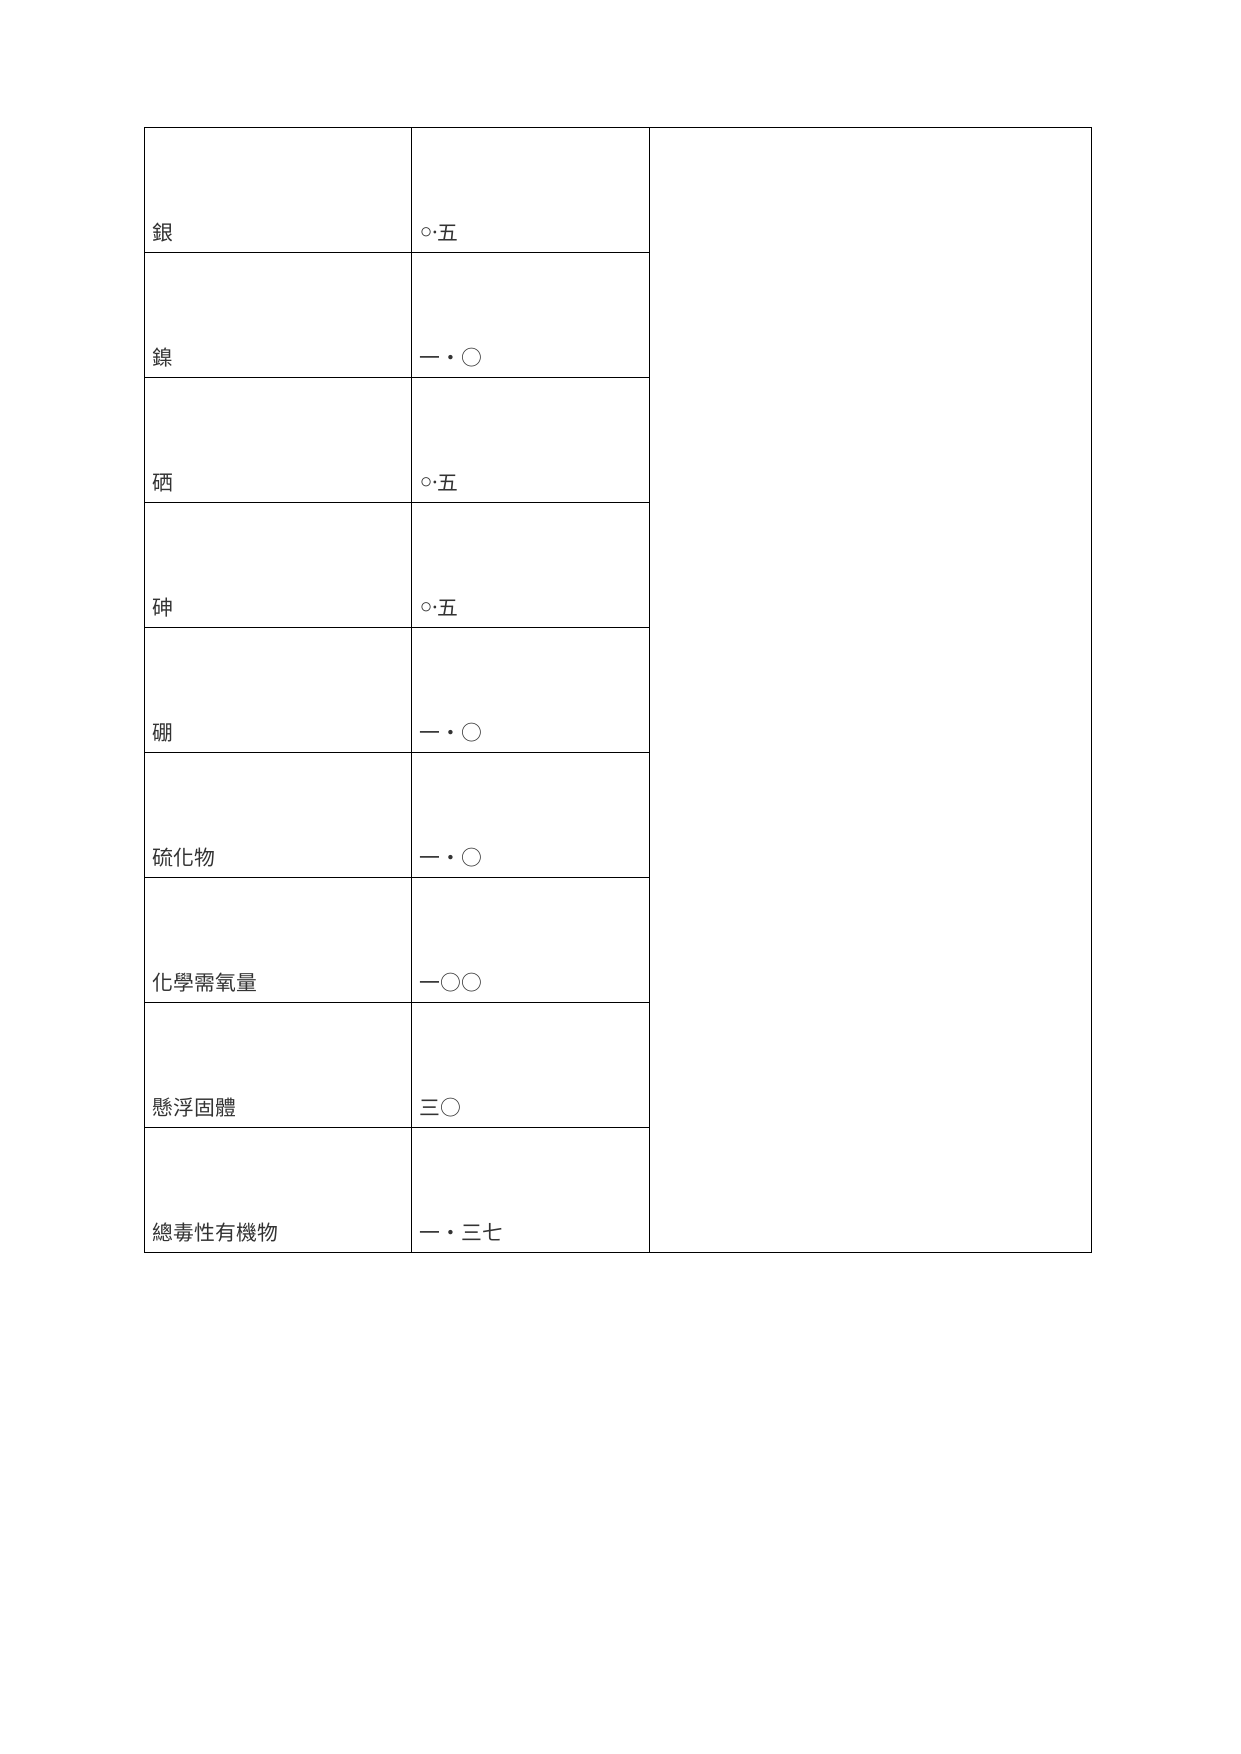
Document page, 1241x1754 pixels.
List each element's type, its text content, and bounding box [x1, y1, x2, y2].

table_cell 硒 [145, 378, 411, 502]
table_cell 化學需氧量 [145, 878, 411, 1002]
table_cell 一○○ [412, 878, 649, 1002]
table_cell ○‧五 [412, 378, 649, 502]
table_cell 一‧○ [412, 628, 649, 752]
table_cell 一‧三七 [412, 1128, 649, 1252]
table_cell 三○ [412, 1003, 649, 1127]
table_cell 一‧○ [412, 253, 649, 377]
table_cell 鎳 [145, 253, 411, 377]
table_cell 砷 [145, 503, 411, 627]
table_cell 一‧○ [412, 753, 649, 877]
table_cell 銀 [145, 128, 411, 252]
table_cell 硼 [145, 628, 411, 752]
table_cell ○‧五 [412, 128, 649, 252]
table_cell 懸浮固體 [145, 1003, 411, 1127]
table_cell 總毒性有機物 [145, 1128, 411, 1252]
table_cell 硫化物 [145, 753, 411, 877]
table_cell [650, 128, 1091, 1252]
table_cell ○‧五 [412, 503, 649, 627]
